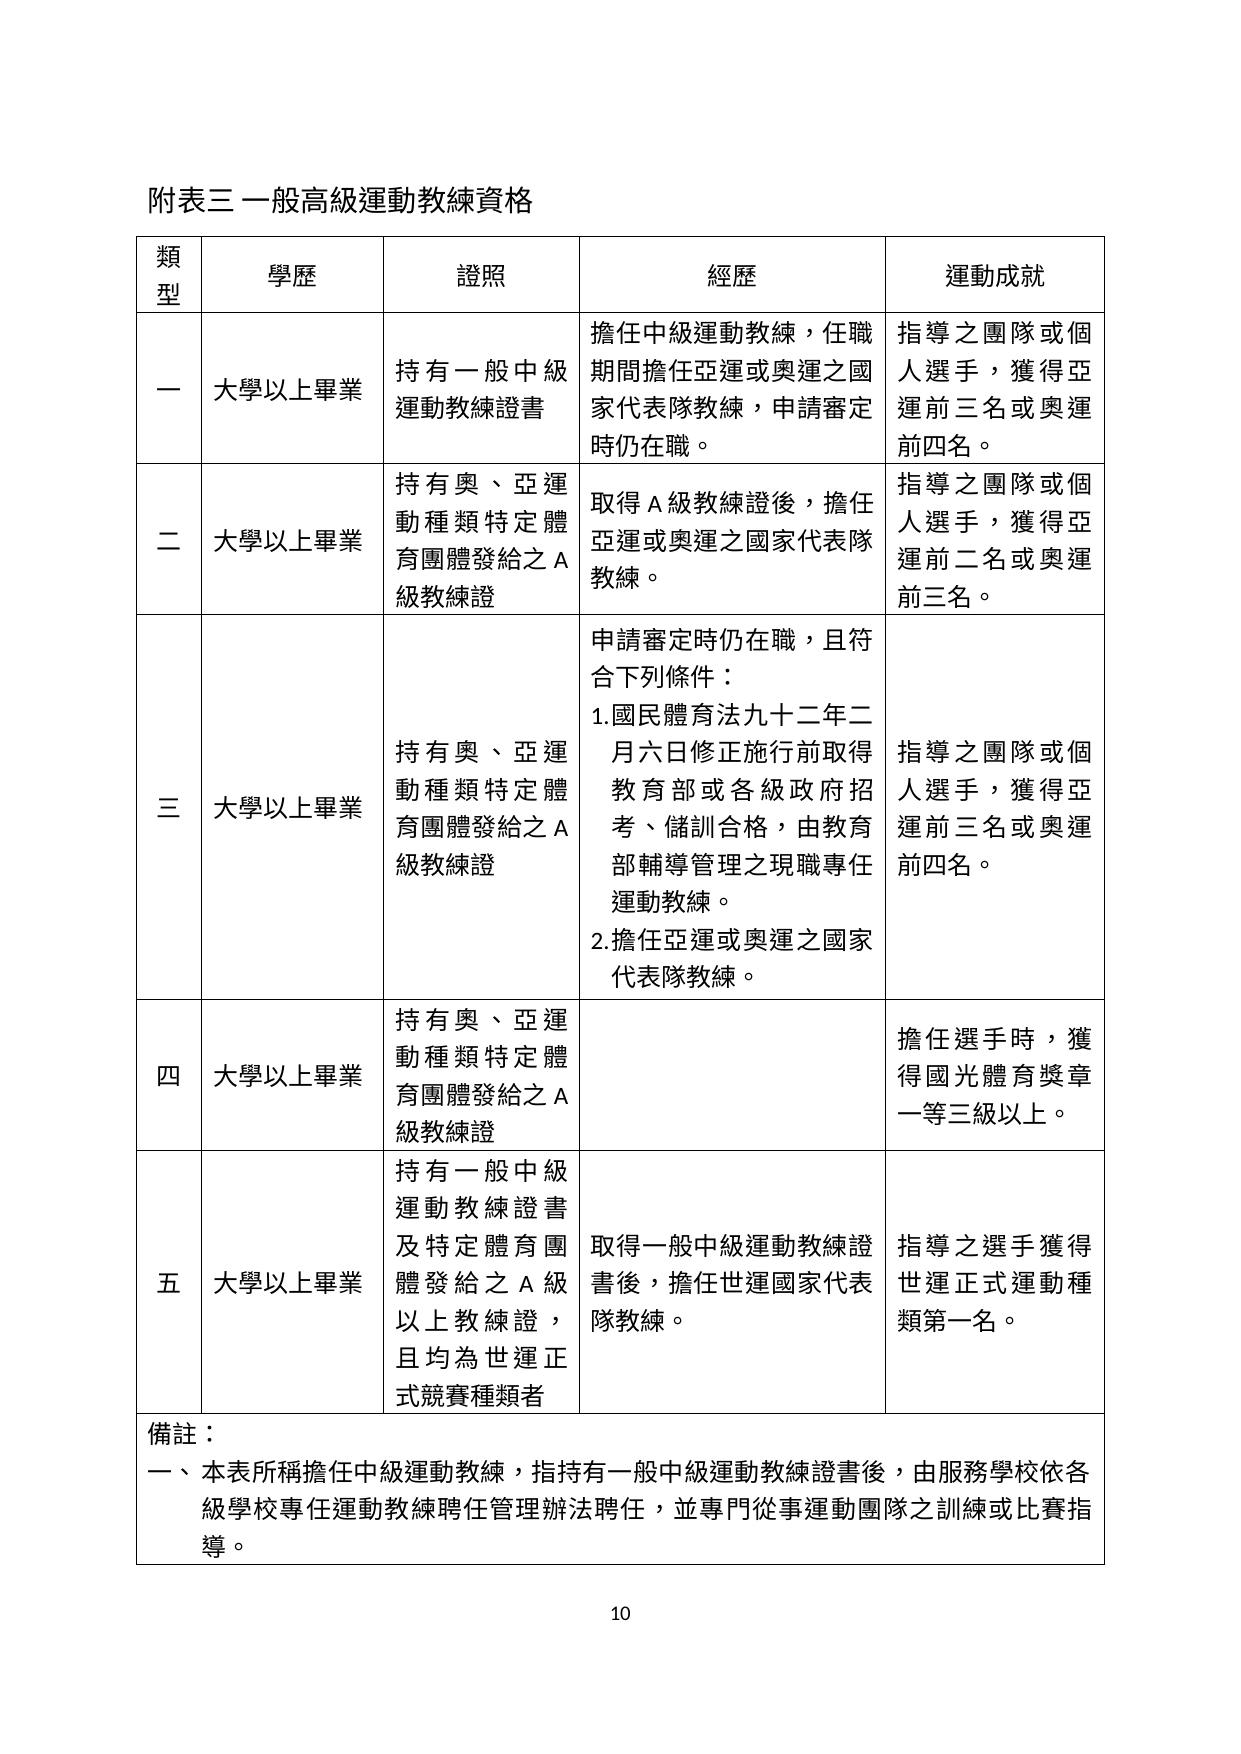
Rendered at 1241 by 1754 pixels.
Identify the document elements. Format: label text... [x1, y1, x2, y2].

table_cell 申請審定時仍在職，且符合下列條件： 1.國民體育法九十二年二月六日修正施行前取得教育部或各級政府招考、儲訓合格，由教育部輔導管理之現職專任運動教練。 2.擔任亞運或奧運之國家代表隊教練。 [580, 615, 885, 999]
table_cell 大學以上畢業 [202, 615, 383, 999]
table_cell 大學以上畢業 [202, 464, 383, 614]
table_cell 備註： 本表所稱擔任中級運動教練，指持有一般中級運動教練證書後，由服務學校依各級學校專任運動教練聘任管理辦法聘任，並專門從事運動團隊之訓練或比賽指導。 附表一備註二、備註三、備註五及備註六之規定，於本表適用之。 [137, 1414, 1104, 1564]
table_cell 五 [137, 1151, 201, 1413]
table_cell 取得A級教練證後，擔任亞運或奧運之國家代表隊教練。 [580, 464, 885, 614]
table_cell 三 [137, 615, 201, 999]
table_cell 指導之團隊或個人選手，獲得亞運前三名或奧運前四名。 [886, 615, 1104, 999]
table_header 運動成就 [886, 237, 1104, 312]
table_cell 大學以上畢業 [202, 313, 383, 463]
table_header 證照 [384, 237, 579, 312]
table_cell 一 [137, 313, 201, 463]
table_cell 指導之團隊或個人選手，獲得亞運前三名或奧運前四名。 [886, 313, 1104, 463]
table_cell 擔任中級運動教練，任職期間擔任亞運或奧運之國家代表隊教練，申請審定時仍在職。 [580, 313, 885, 463]
table_cell 擔任選手時，獲得國光體育獎章一等三級以上。 [886, 1000, 1104, 1150]
table_cell 指導之選手獲得世運正式運動種類第一名。 [886, 1151, 1104, 1413]
table_cell 大學以上畢業 [202, 1000, 383, 1150]
table_cell 四 [137, 1000, 201, 1150]
text 附表三 一般高級運動教練資格 [148, 161, 1092, 236]
table_cell 持有奧、亞運動種類特定體育團體發給之A級教練證 [384, 1000, 579, 1150]
table_cell 持有一般中級運動教練證書 [384, 313, 579, 463]
table_cell 大學以上畢業 [202, 1151, 383, 1413]
table_header 類型 [137, 237, 201, 312]
table_cell 持有奧、亞運動種類特定體育團體發給之A級教練證 [384, 464, 579, 614]
table_header 學歷 [202, 237, 383, 312]
table_cell 持有一般中級運動教練證書及特定體育團體發給之A級以上教練證，且均為世運正式競賽種類者 [384, 1151, 579, 1413]
table_cell 二 [137, 464, 201, 614]
table_cell 持有奧、亞運動種類特定體育團體發給之A級教練證 [384, 615, 579, 999]
table_cell [580, 1000, 885, 1150]
table_cell 取得一般中級運動教練證書後，擔任世運國家代表隊教練。 [580, 1151, 885, 1413]
table_cell 指導之團隊或個人選手，獲得亞運前二名或奧運前三名。 [886, 464, 1104, 614]
table_header 經歷 [580, 237, 885, 312]
